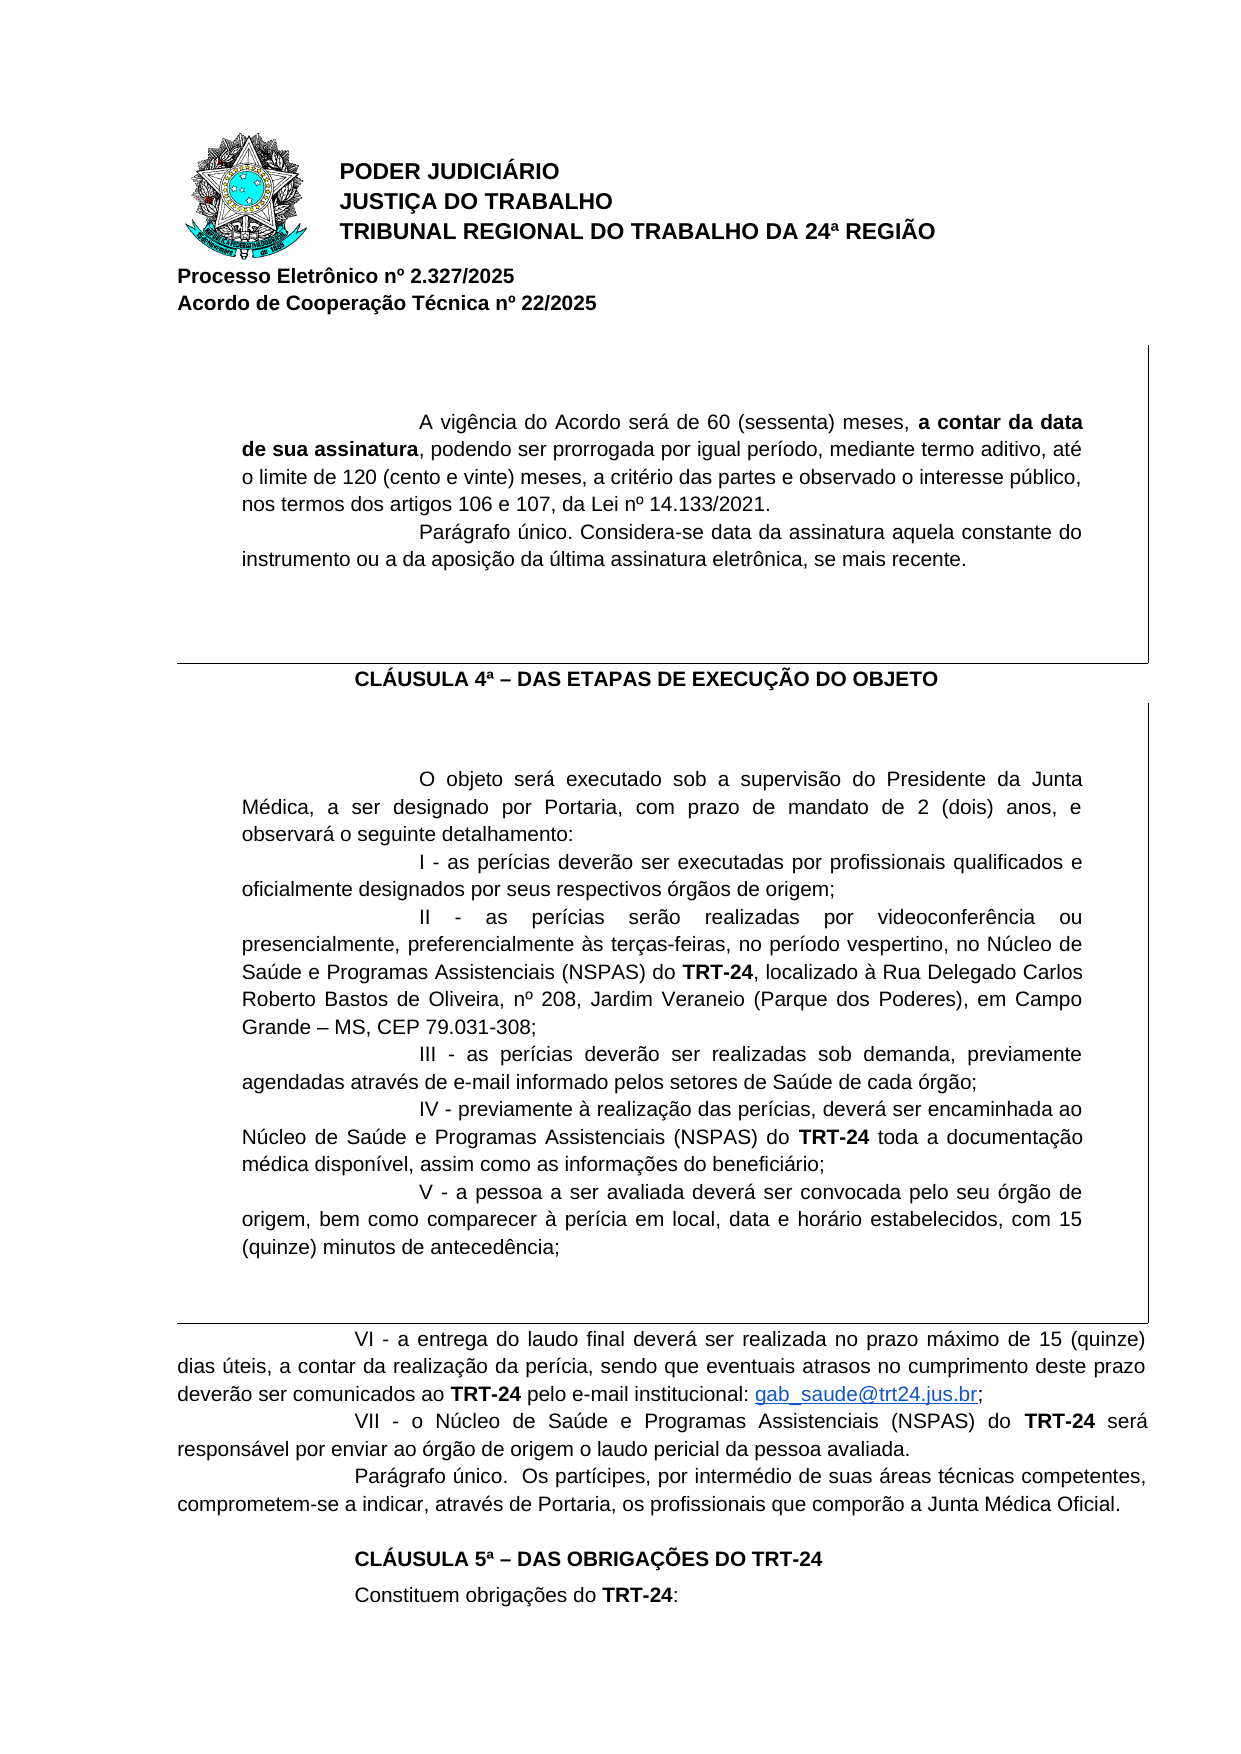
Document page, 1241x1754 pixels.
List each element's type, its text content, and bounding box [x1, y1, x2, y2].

text II - as perícias serão realizadas por videoconferência ou presencialmente, preferencialmente às terças-feiras, no período vespertino, no Núcleo de Saúde e Programas Assistenciais (NSPAS) do TRT-24, localizado à Rua Delegado Carlos Roberto Bastos de Oliveira, nº 208, Jardim Veraneio (Parque dos Poderes), em Campo Grande – MS, CEP 79.031-308; [177, 840, 1148, 977]
text I - as perícias deverão ser executadas por profissionais qualificados e oficialmente designados por seus respectivos órgãos de origem; [177, 785, 1148, 840]
text Parágrafo único. Os partícipes, por intermédio de suas áreas técnicas competentes, comprometem-se a indicar, através de Portaria, os profissionais que comporão a Junta Médica Oficial. [177, 1464, 1148, 1516]
text IV - previamente à realização das perícias, deverá ser encaminhada ao Núcleo de Saúde e Programas Assistenciais (NSPAS) do TRT-24 toda a documentação médica disponível, assim como as informações do beneficiário; [177, 1032, 1148, 1115]
text O objeto será executado sob a supervisão do Presidente da Junta Médica, a ser designado por Portaria, com prazo de mandato de 2 (dois) anos, e observará o seguinte detalhamento: [177, 702, 1148, 785]
text A vigência do Acordo será de 60 (sessenta) meses, a contar da data de sua assinatura, podendo ser prorrogada por igual período, mediante termo aditivo, até o limite de 120 (cento e vinte) meses, a critério das partes e observado o interesse público, nos termos dos artigos 106 e 107, da Lei nº 14.133/2021. [177, 345, 1148, 455]
subtitle CLÁUSULA 5ª – DAS OBRIGAÇÕES DO TRT-24 [177, 1547, 1152, 1571]
text VI - a entrega do laudo final deverá ser realizada no prazo máximo de 15 (quinze) dias úteis, a contar da realização da perícia, sendo que eventuais atrasos no cumprimento deste prazo deverão ser comunicados ao TRT-24 pelo e-mail institucional: gab_saude@trt24.jus.br; [177, 1327, 1148, 1406]
text Constituem obrigações do TRT-24: [177, 1583, 1148, 1607]
text V - a pessoa a ser avaliada deverá ser convocada pelo seu órgão de origem, bem como comparecer à perícia em local, data e horário estabelecidos, com 15 (quinze) minutos de antecedência; [177, 1115, 1148, 1323]
subtitle CLÁUSULA 4ª – DAS ETAPAS DE EXECUÇÃO DO OBJETO [177, 667, 1152, 691]
text III - as perícias deverão ser realizadas sob demanda, previamente agendadas através de e-mail informado pelos setores de Saúde de cada órgão; [177, 977, 1148, 1032]
text Parágrafo único. Considera-se data da assinatura aquela constante do instrumento ou a da aposição da última assinatura eletrônica, se mais recente. [177, 455, 1148, 571]
text VII - o Núcleo de Saúde e Programas Assistenciais (NSPAS) do TRT-24 será responsável por enviar ao órgão de origem o laudo pericial da pessoa avaliada. [177, 1409, 1148, 1461]
